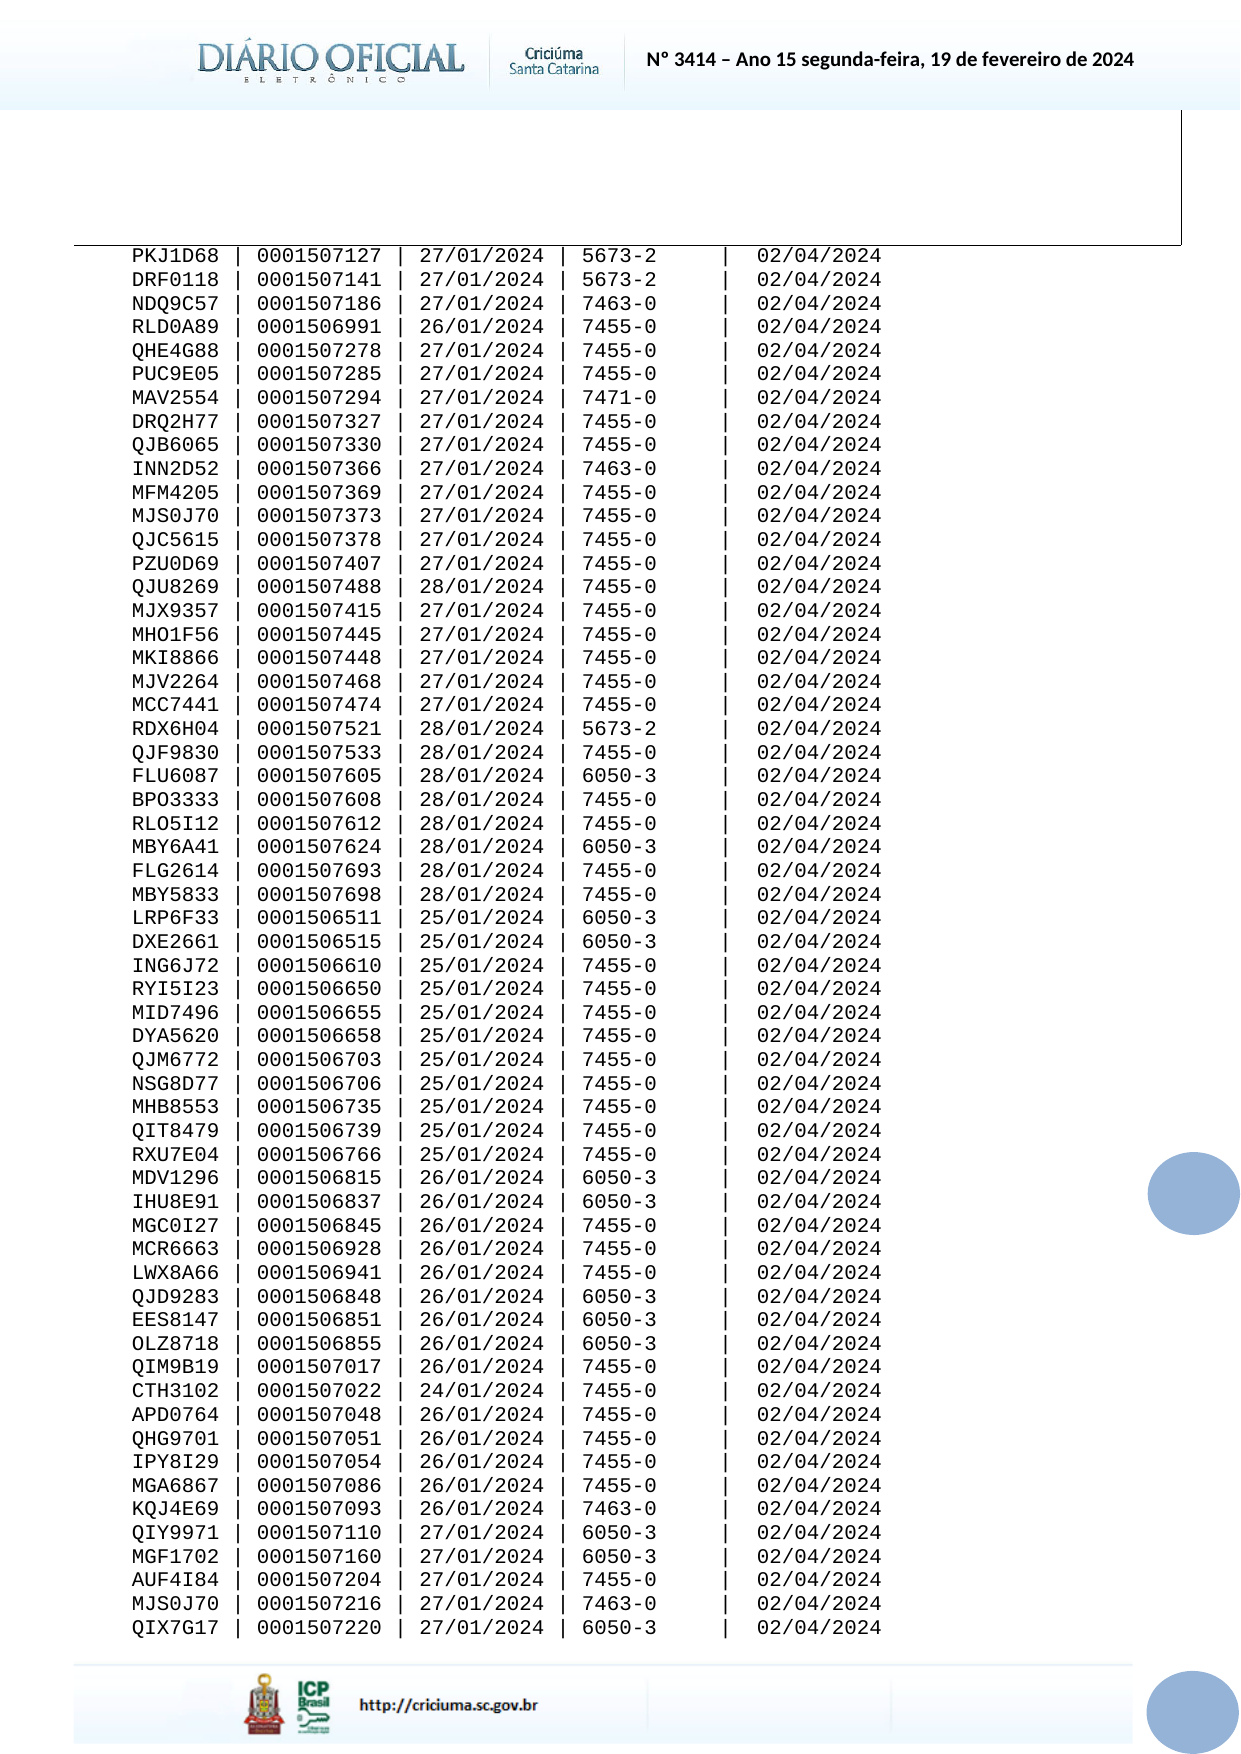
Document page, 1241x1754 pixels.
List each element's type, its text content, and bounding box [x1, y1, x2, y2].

text NDQ9C57 | 0001507186 | 27/01/2024 | 7463-0 | 02/04/2024 [44, 292, 1181, 316]
text LRP6F33 | 0001506511 | 25/01/2024 | 6050-3 | 02/04/2024 [44, 907, 1181, 931]
text MHO1F56 | 0001507445 | 27/01/2024 | 7455-0 | 02/04/2024 [44, 623, 1181, 647]
text RYI5I23 | 0001506650 | 25/01/2024 | 7455-0 | 02/04/2024 [44, 978, 1181, 1002]
text MBY6A41 | 0001507624 | 28/01/2024 | 6050-3 | 02/04/2024 [44, 836, 1181, 860]
text MJS0J70 | 0001507373 | 27/01/2024 | 7455-0 | 02/04/2024 [44, 505, 1181, 529]
text APD0764 | 0001507048 | 26/01/2024 | 7455-0 | 02/04/2024 [44, 1404, 1181, 1427]
text KQJ4E69 | 0001507093 | 26/01/2024 | 7463-0 | 02/04/2024 [44, 1498, 1181, 1522]
text MKI8866 | 0001507448 | 27/01/2024 | 7455-0 | 02/04/2024 [44, 647, 1181, 671]
text RLO5I12 | 0001507612 | 28/01/2024 | 7455-0 | 02/04/2024 [44, 813, 1181, 836]
text FLG2614 | 0001507693 | 28/01/2024 | 7455-0 | 02/04/2024 [44, 860, 1181, 884]
text MGF1702 | 0001507160 | 27/01/2024 | 6050-3 | 02/04/2024 [44, 1546, 1181, 1569]
text INN2D52 | 0001507366 | 27/01/2024 | 7463-0 | 02/04/2024 [44, 458, 1181, 482]
text QJB6065 | 0001507330 | 27/01/2024 | 7455-0 | 02/04/2024 [44, 434, 1181, 458]
text QIX7G17 | 0001507220 | 27/01/2024 | 6050-3 | 02/04/2024 [44, 1617, 1181, 1640]
text MCR6663 | 0001506928 | 26/01/2024 | 7455-0 | 02/04/2024 [44, 1238, 1181, 1262]
text PKJ1D68 | 0001507127 | 27/01/2024 | 5673-2 | 02/04/2024 [44, 245, 1181, 269]
text RXU7E04 | 0001506766 | 25/01/2024 | 7455-0 | 02/04/2024 [44, 1144, 1181, 1167]
text DRQ2H77 | 0001507327 | 27/01/2024 | 7455-0 | 02/04/2024 [44, 411, 1181, 434]
text MBY5833 | 0001507698 | 28/01/2024 | 7455-0 | 02/04/2024 [44, 884, 1181, 907]
text IPY8I29 | 0001507054 | 26/01/2024 | 7455-0 | 02/04/2024 [44, 1451, 1181, 1475]
text QJC5615 | 0001507378 | 27/01/2024 | 7455-0 | 02/04/2024 [44, 529, 1181, 553]
text QJM6772 | 0001506703 | 25/01/2024 | 7455-0 | 02/04/2024 [44, 1049, 1181, 1073]
text DRF0118 | 0001507141 | 27/01/2024 | 5673-2 | 02/04/2024 [44, 269, 1181, 292]
text LWX8A66 | 0001506941 | 26/01/2024 | 7455-0 | 02/04/2024 [44, 1262, 1181, 1286]
text QHE4G88 | 0001507278 | 27/01/2024 | 7455-0 | 02/04/2024 [44, 340, 1181, 363]
text QJU8269 | 0001507488 | 28/01/2024 | 7455-0 | 02/04/2024 [44, 576, 1181, 600]
text FLU6087 | 0001507605 | 28/01/2024 | 6050-3 | 02/04/2024 [44, 765, 1181, 789]
text MJX9357 | 0001507415 | 27/01/2024 | 7455-0 | 02/04/2024 [44, 600, 1181, 623]
text IHU8E91 | 0001506837 | 26/01/2024 | 6050-3 | 02/04/2024 [44, 1191, 1153, 1215]
text MGA6867 | 0001507086 | 26/01/2024 | 7455-0 | 02/04/2024 [44, 1475, 1181, 1498]
text MJV2264 | 0001507468 | 27/01/2024 | 7455-0 | 02/04/2024 [44, 671, 1181, 694]
text MDV1296 | 0001506815 | 26/01/2024 | 6050-3 | 02/04/2024 [44, 1167, 1157, 1191]
text BPO3333 | 0001507608 | 28/01/2024 | 7455-0 | 02/04/2024 [44, 789, 1181, 813]
text QIM9B19 | 0001507017 | 26/01/2024 | 7455-0 | 02/04/2024 [44, 1357, 1181, 1380]
text MCC7441 | 0001507474 | 27/01/2024 | 7455-0 | 02/04/2024 [44, 694, 1181, 718]
text PZU0D69 | 0001507407 | 27/01/2024 | 7455-0 | 02/04/2024 [44, 553, 1181, 576]
text AUF4I84 | 0001507204 | 27/01/2024 | 7455-0 | 02/04/2024 [44, 1569, 1181, 1593]
text QIT8479 | 0001506739 | 25/01/2024 | 7455-0 | 02/04/2024 [44, 1120, 1181, 1144]
text MHB8553 | 0001506735 | 25/01/2024 | 7455-0 | 02/04/2024 [44, 1096, 1181, 1120]
text QHG9701 | 0001507051 | 26/01/2024 | 7455-0 | 02/04/2024 [44, 1427, 1181, 1451]
text QIY9971 | 0001507110 | 27/01/2024 | 6050-3 | 02/04/2024 [44, 1522, 1181, 1546]
text QJD9283 | 0001506848 | 26/01/2024 | 6050-3 | 02/04/2024 [44, 1286, 1181, 1309]
text MJS0J70 | 0001507216 | 27/01/2024 | 7463-0 | 02/04/2024 [44, 1593, 1181, 1617]
text RLD0A89 | 0001506991 | 26/01/2024 | 7455-0 | 02/04/2024 [44, 316, 1181, 340]
text DXE2661 | 0001506515 | 25/01/2024 | 6050-3 | 02/04/2024 [44, 931, 1181, 954]
text QJF9830 | 0001507533 | 28/01/2024 | 7455-0 | 02/04/2024 [44, 742, 1181, 765]
text MAV2554 | 0001507294 | 27/01/2024 | 7471-0 | 02/04/2024 [44, 387, 1181, 411]
text MFM4205 | 0001507369 | 27/01/2024 | 7455-0 | 02/04/2024 [44, 482, 1181, 505]
text EES8147 | 0001506851 | 26/01/2024 | 6050-3 | 02/04/2024 [44, 1309, 1181, 1333]
text NSG8D77 | 0001506706 | 25/01/2024 | 7455-0 | 02/04/2024 [44, 1073, 1181, 1096]
text OLZ8718 | 0001506855 | 26/01/2024 | 6050-3 | 02/04/2024 [44, 1333, 1181, 1357]
text MID7496 | 0001506655 | 25/01/2024 | 7455-0 | 02/04/2024 [44, 1002, 1181, 1026]
text RDX6H04 | 0001507521 | 28/01/2024 | 5673-2 | 02/04/2024 [44, 718, 1181, 742]
text DYA5620 | 0001506658 | 25/01/2024 | 7455-0 | 02/04/2024 [44, 1026, 1181, 1049]
text PUC9E05 | 0001507285 | 27/01/2024 | 7455-0 | 02/04/2024 [44, 363, 1181, 387]
text ING6J72 | 0001506610 | 25/01/2024 | 7455-0 | 02/04/2024 [44, 954, 1181, 978]
text MGC0I27 | 0001506845 | 26/01/2024 | 7455-0 | 02/04/2024 [44, 1215, 1181, 1238]
text CTH3102 | 0001507022 | 24/01/2024 | 7455-0 | 02/04/2024 [44, 1380, 1181, 1404]
